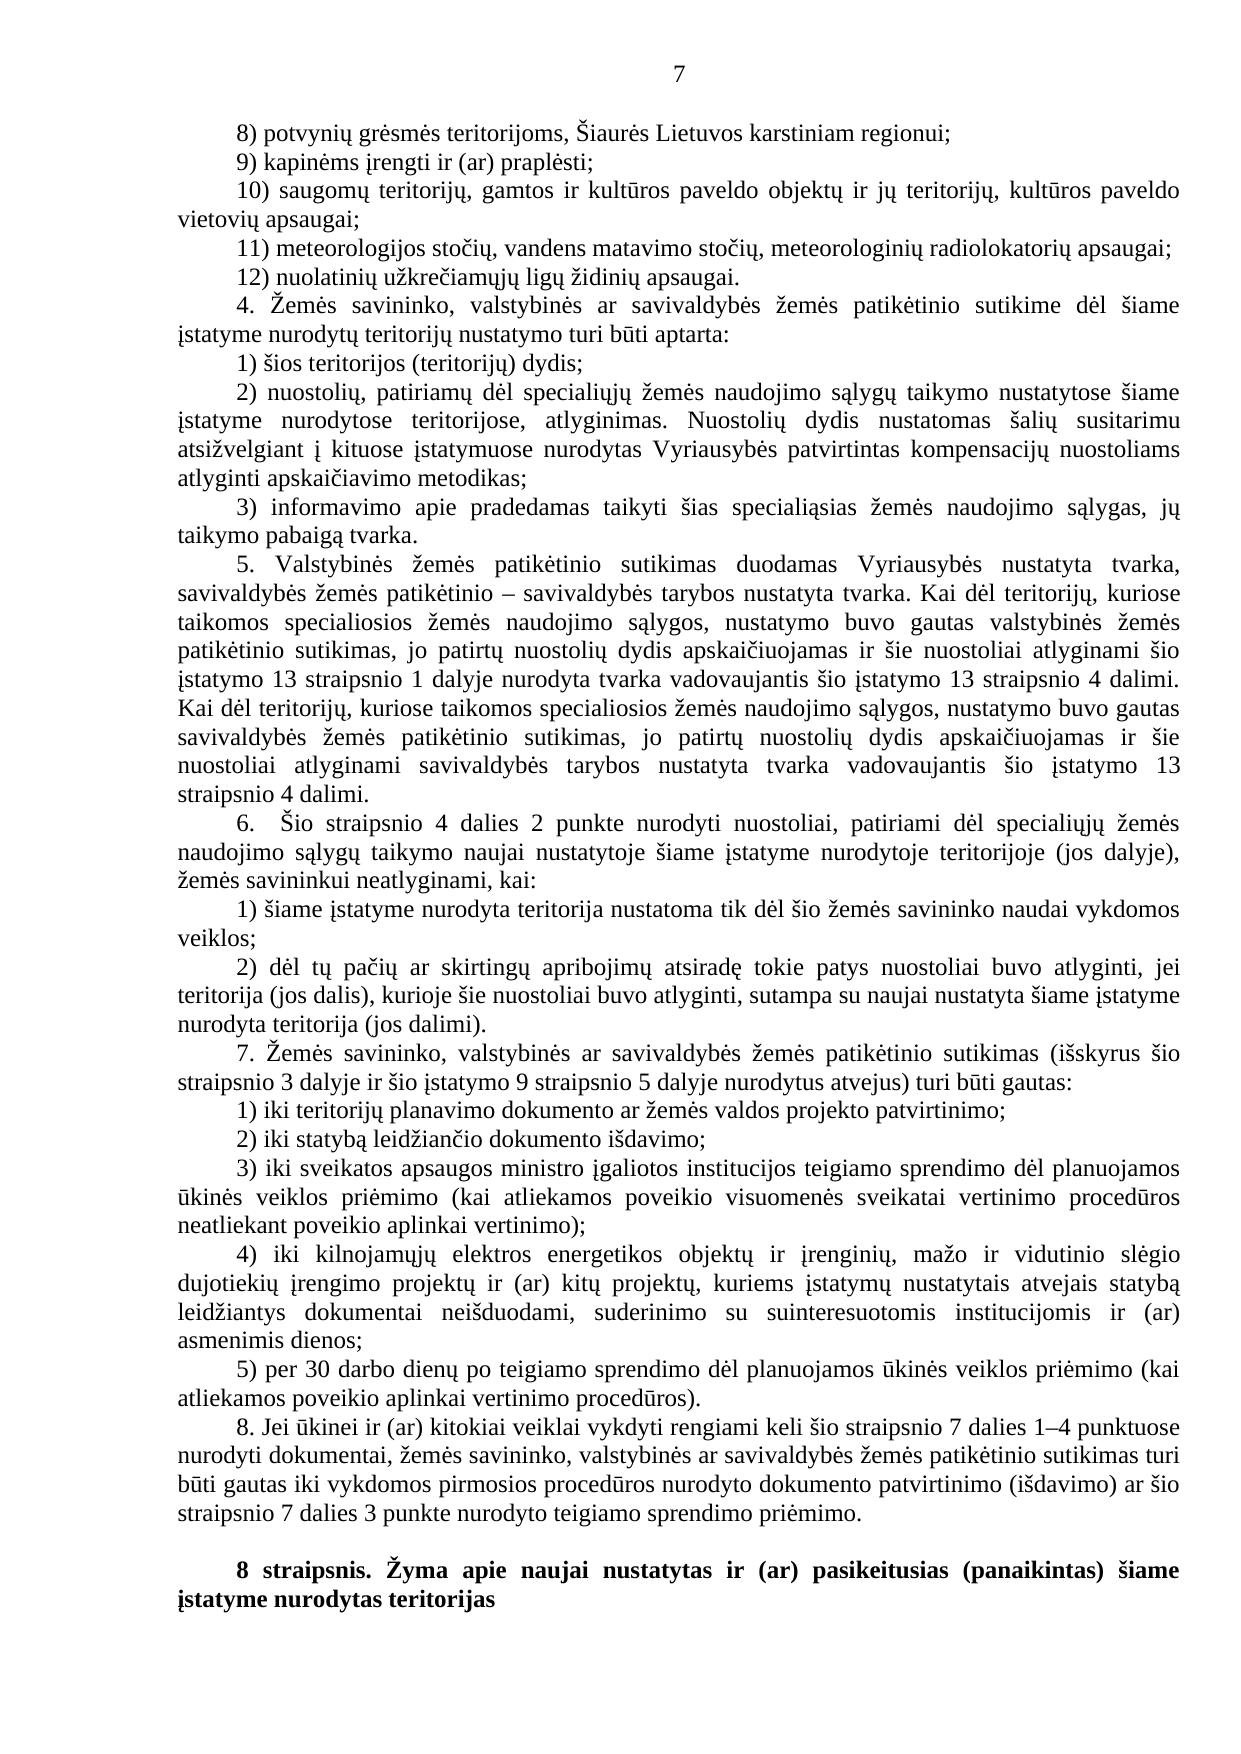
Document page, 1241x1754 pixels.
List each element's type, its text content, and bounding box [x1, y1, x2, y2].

text 3) iki sveikatos apsaugos ministro įgaliotos institucijos teigiamo sprendimo dėl planuojamos ūkinės veiklos priėmimo (kai atliekamos poveikio visuomenės sveikatai vertinimo procedūros neatliekant poveikio aplinkai vertinimo); [177, 1153, 1181, 1239]
text 4) iki kilnojamųjų elektros energetikos objektų ir įrenginių, mažo ir vidutinio slėgio dujotiekių įrengimo projektų ir (ar) kitų projektų, kuriems įstatymų nustatytais atvejais statybą leidžiantys dokumentai neišduodami, suderinimo su suinteresuotomis institucijomis ir (ar) asmenimis dienos; [177, 1239, 1181, 1354]
text 11) meteorologijos stočių, vandens matavimo stočių, meteorologinių radiolokatorių apsaugai; [177, 233, 1181, 262]
text 12) nuolatinių užkrečiamųjų ligų židinių apsaugai. [177, 262, 1181, 291]
text 1) iki teritorijų planavimo dokumento ar žemės valdos projekto patvirtinimo; [177, 1096, 1181, 1124]
text 8) potvynių grėsmės teritorijoms, Šiaurės Lietuvos karstiniam regionui; [177, 118, 1181, 147]
text 3) informavimo apie pradedamas taikyti šias specialiąsias žemės naudojimo sąlygas, jų taikymo pabaigą tvarka. [177, 492, 1181, 549]
text 6. Šio straipsnio 4 dalies 2 punkte nurodyti nuostoliai, patiriami dėl specialiųjų žemės naudojimo sąlygų taikymo naujai nustatytoje šiame įstatyme nurodytoje teritorijoje (jos dalyje), žemės savininkui neatlyginami, kai: [177, 808, 1181, 894]
text 7. Žemės savininko, valstybinės ar savivaldybės žemės patikėtinio sutikimas (išskyrus šio straipsnio 3 dalyje ir šio įstatymo 9 straipsnio 5 dalyje nurodytus atvejus) turi būti gautas: [177, 1038, 1181, 1096]
text 8 straipsnis. Žyma apie naujai nustatytas ir (ar) pasikeitusias (panaikintas) šiame įstatyme nurodytas teritorijas [177, 1556, 1181, 1613]
text 1) šiame įstatyme nurodyta teritorija nustatoma tik dėl šio žemės savininko naudai vykdomos veiklos; [177, 894, 1181, 952]
text 2) nuostolių, patiriamų dėl specialiųjų žemės naudojimo sąlygų taikymo nustatytose šiame įstatyme nurodytose teritorijose, atlyginimas. Nuostolių dydis nustatomas šalių susitarimu atsižvelgiant į kituose įstatymuose nurodytas Vyriausybės patvirtintas kompensacijų nuostoliams atlyginti apskaičiavimo metodikas; [177, 377, 1181, 492]
text 10) saugomų teritorijų, gamtos ir kultūros paveldo objektų ir jų teritorijų, kultūros paveldo vietovių apsaugai; [177, 176, 1181, 233]
text 2) dėl tų pačių ar skirtingų apribojimų atsiradę tokie patys nuostoliai buvo atlyginti, jei teritorija (jos dalis), kurioje šie nuostoliai buvo atlyginti, sutampa su naujai nustatyta šiame įstatyme nurodyta teritorija (jos dalimi). [177, 952, 1181, 1038]
text 9) kapinėms įrengti ir (ar) praplėsti; [177, 147, 1181, 176]
text 4. Žemės savininko, valstybinės ar savivaldybės žemės patikėtinio sutikime dėl šiame įstatyme nurodytų teritorijų nustatymo turi būti aptarta: [177, 291, 1181, 348]
text 8. Jei ūkinei ir (ar) kitokiai veiklai vykdyti rengiami keli šio straipsnio 7 dalies 1–4 punktuose nurodyti dokumentai, žemės savininko, valstybinės ar savivaldybės žemės patikėtinio sutikimas turi būti gautas iki vykdomos pirmosios procedūros nurodyto dokumento patvirtinimo (išdavimo) ar šio straipsnio 7 dalies 3 punkte nurodyto teigiamo sprendimo priėmimo. [177, 1412, 1181, 1527]
text 5) per 30 darbo dienų po teigiamo sprendimo dėl planuojamos ūkinės veiklos priėmimo (kai atliekamos poveikio aplinkai vertinimo procedūros). [177, 1354, 1181, 1412]
text 1) šios teritorijos (teritorijų) dydis; [177, 348, 1181, 377]
text 2) iki statybą leidžiančio dokumento išdavimo; [177, 1124, 1181, 1153]
text 5. Valstybinės žemės patikėtinio sutikimas duodamas Vyriausybės nustatyta tvarka, savivaldybės žemės patikėtinio – savivaldybės tarybos nustatyta tvarka. Kai dėl teritorijų, kuriose taikomos specialiosios žemės naudojimo sąlygos, nustatymo buvo gautas valstybinės žemės patikėtinio sutikimas, jo patirtų nuostolių dydis apskaičiuojamas ir šie nuostoliai atlyginami šio įstatymo 13 straipsnio 1 dalyje nurodyta tvarka vadovaujantis šio įstatymo 13 straipsnio 4 dalimi. Kai dėl teritorijų, kuriose taikomos specialiosios žemės naudojimo sąlygos, nustatymo buvo gautas savivaldybės žemės patikėtinio sutikimas, jo patirtų nuostolių dydis apskaičiuojamas ir šie nuostoliai atlyginami savivaldybės tarybos nustatyta tvarka vadovaujantis šio įstatymo 13 straipsnio 4 dalimi. [177, 549, 1181, 808]
